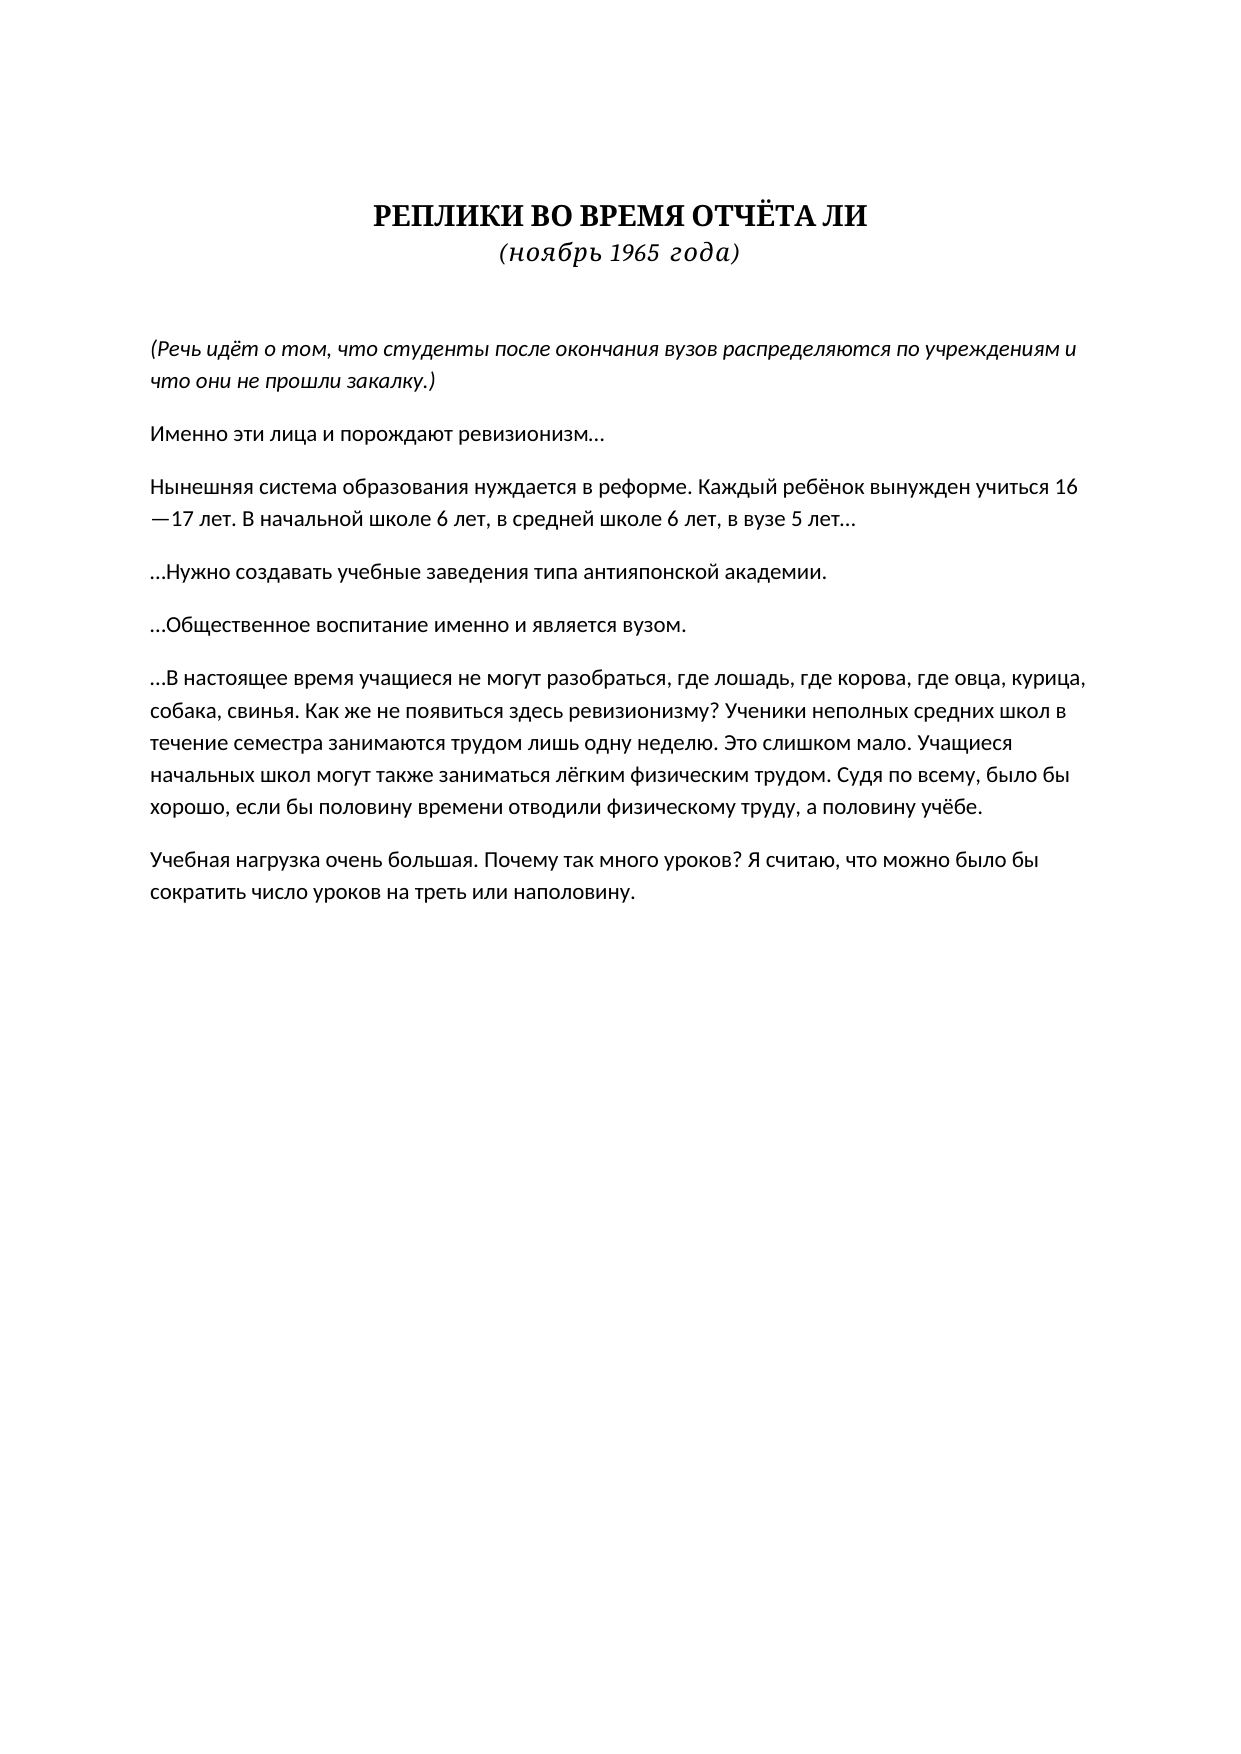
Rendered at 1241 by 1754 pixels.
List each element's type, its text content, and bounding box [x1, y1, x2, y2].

subtitle Реплики во время отчёта Ли [150, 200, 1091, 233]
text (ноябрь 1965 года) [150, 238, 1091, 267]
text …Общественное воспитание именно и является вузом. [150, 611, 1091, 638]
text (Речь идёт о том, что студенты после окончания вузов распределяются по учреждениям и что они не прошли закалку.) [150, 334, 1091, 394]
text Именно эти лица и порождают ревизионизм… [150, 419, 1091, 447]
text …Нужно создавать учебные заведения типа антияпонской академии. [150, 557, 1091, 586]
text Нынешняя система образования нуждается в реформе. Каждый ребёнок вынужден учиться 16—17 лет. В начальной школе 6 лет, в средней школе 6 лет, в вузе 5 лет… [150, 472, 1091, 532]
text Учебная нагрузка очень большая. Почему так много уроков? Я считаю, что можно было бы сократить число уроков на треть или наполовину. [150, 845, 1091, 906]
text …В настоящее время учащиеся не могут разобраться, где лошадь, где корова, где овца, курица, собака, свинья. Как же не появиться здесь ревизионизму? Ученики неполных средних школ в течение семестра занимаются трудом лишь одну неделю. Это слишком мало. Учащиеся начальных школ могут также заниматься лёгким физическим трудом. Судя по всему, было бы хорошо, если бы половину времени отводили физическому труду, а половину учёбе. [150, 663, 1091, 820]
